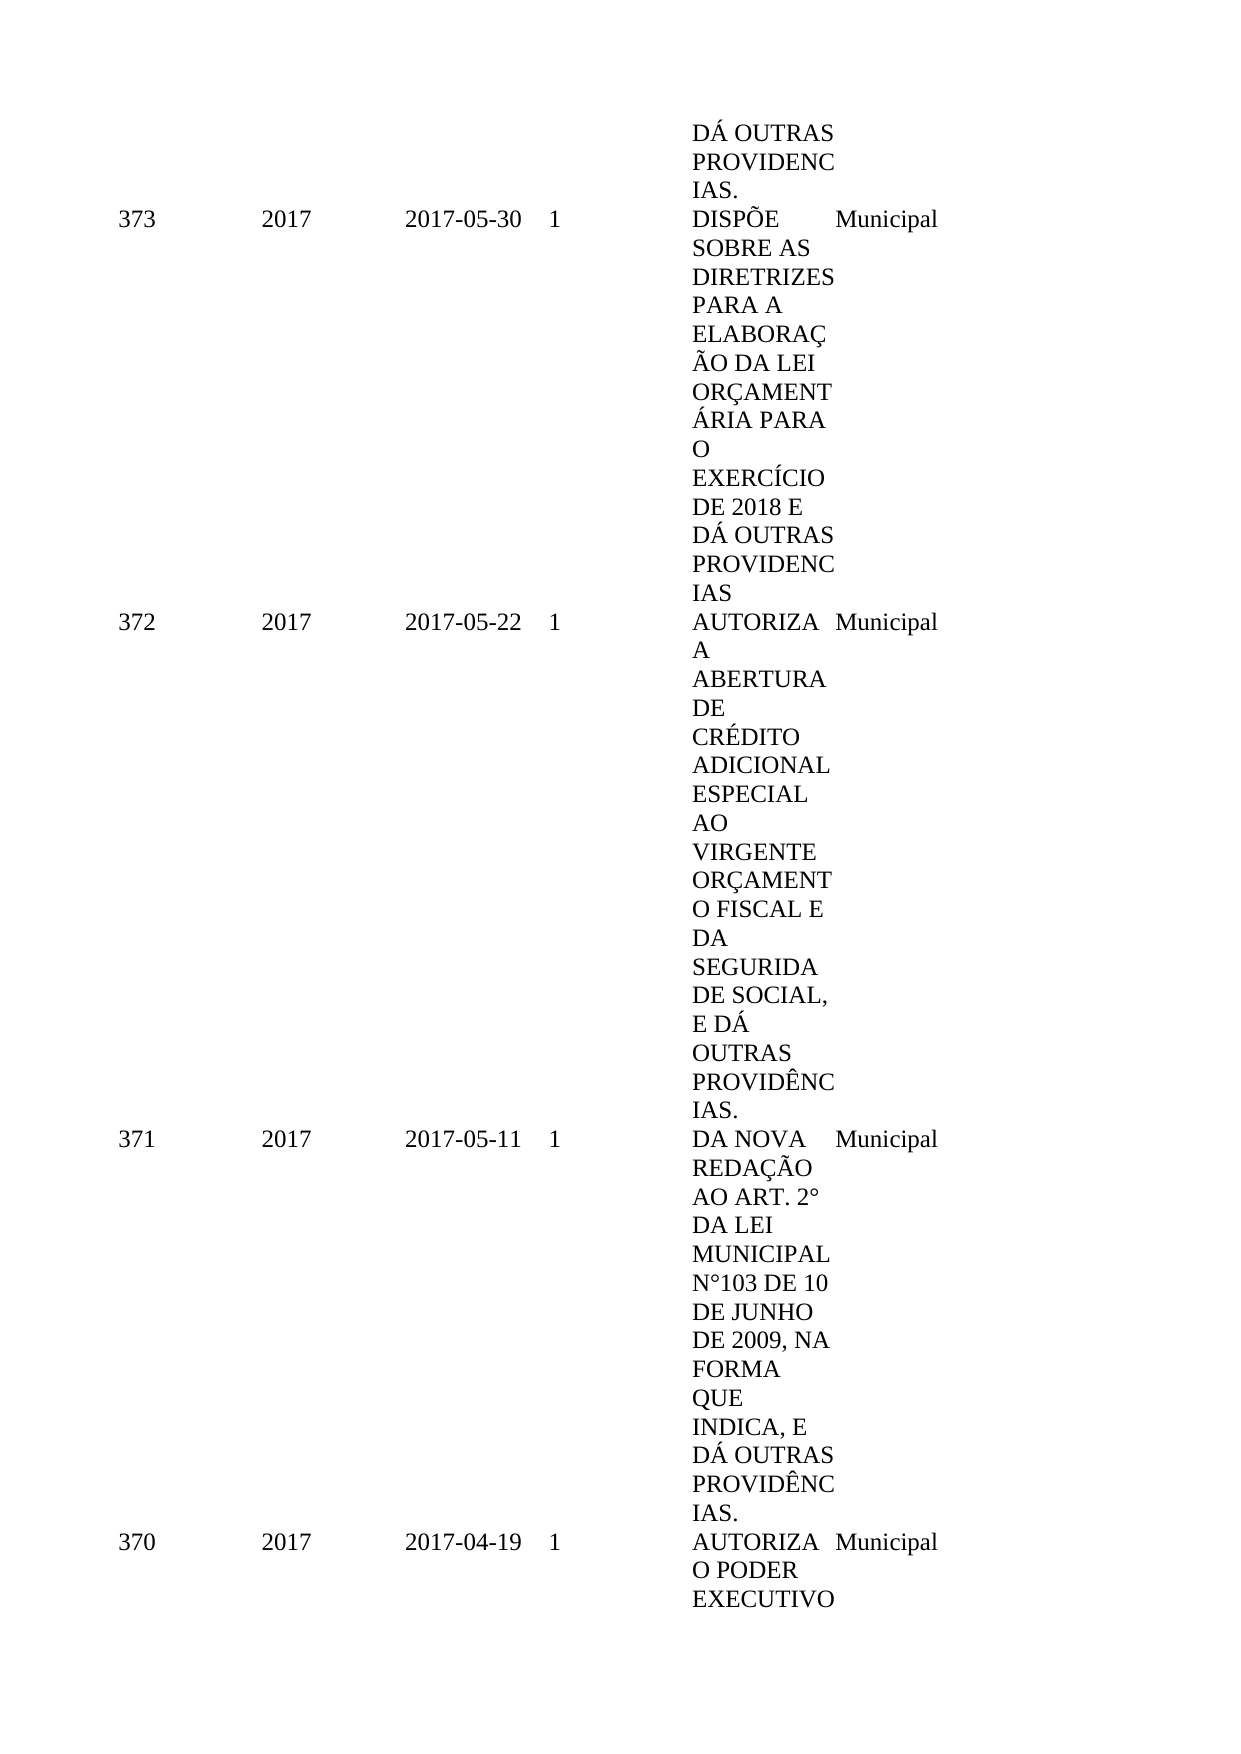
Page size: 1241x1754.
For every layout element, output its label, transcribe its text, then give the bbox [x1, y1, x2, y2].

table_cell 1 [548, 607, 692, 1124]
table_cell 2017 [261, 204, 405, 607]
table_cell 2017-04-19 [405, 1527, 548, 1613]
table_cell [118, 118, 261, 204]
table_cell 1 [548, 204, 692, 607]
table_cell 2017-05-11 [405, 1124, 548, 1527]
table_cell [261, 118, 405, 204]
table_cell [979, 1124, 1122, 1527]
table_cell 2017-05-30 [405, 204, 548, 607]
table_cell Municipal [835, 204, 979, 607]
table_cell 2017 [261, 607, 405, 1124]
table_cell Municipal [835, 1124, 979, 1527]
table_cell 2017 [261, 1124, 405, 1527]
table_cell Municipal [835, 1527, 979, 1613]
table_cell 370 [118, 1527, 261, 1613]
table_cell 371 [118, 1124, 261, 1527]
table_cell 1 [548, 1124, 692, 1527]
table_cell 2017-05-22 [405, 607, 548, 1124]
table_cell 372 [118, 607, 261, 1124]
table_cell [979, 607, 1122, 1124]
table_cell 2017 [261, 1527, 405, 1613]
table_cell [548, 118, 692, 204]
table_cell DÁ OUTRAS PROVIDENCIAS. [692, 118, 835, 204]
table_cell [835, 118, 979, 204]
table_cell [405, 118, 548, 204]
table_cell [979, 1527, 1122, 1613]
table_cell [979, 204, 1122, 607]
table_cell 373 [118, 204, 261, 607]
table_cell [979, 118, 1122, 204]
table_cell 1 [548, 1527, 692, 1613]
table_cell DISPÕE SOBRE AS DIRETRIZES PARA A ELABORAÇÃO DA LEI ORÇAMENTÁRIA PARA O EXERCÍCIO DE 2018 E DÁ OUTRAS PROVIDENCIAS [692, 204, 835, 607]
table_cell DA NOVA REDAÇÃO AO ART. 2° DA LEI MUNICIPAL N°103 DE 10 DE JUNHO DE 2009, NA FORMA QUE INDICA, E DÁ OUTRAS PROVIDÊNCIAS. [692, 1124, 835, 1527]
table_cell AUTORIZA O PODER EXECUTIVO [692, 1527, 835, 1613]
table_cell Municipal [835, 607, 979, 1124]
table_cell AUTORIZA A ABERTURA DE CRÉDITO ADICIONAL ESPECIAL AO VIRGENTE ORÇAMENTO FISCAL E DA SEGURIDADE SOCIAL, E DÁ OUTRAS PROVIDÊNCIAS. [692, 607, 835, 1124]
